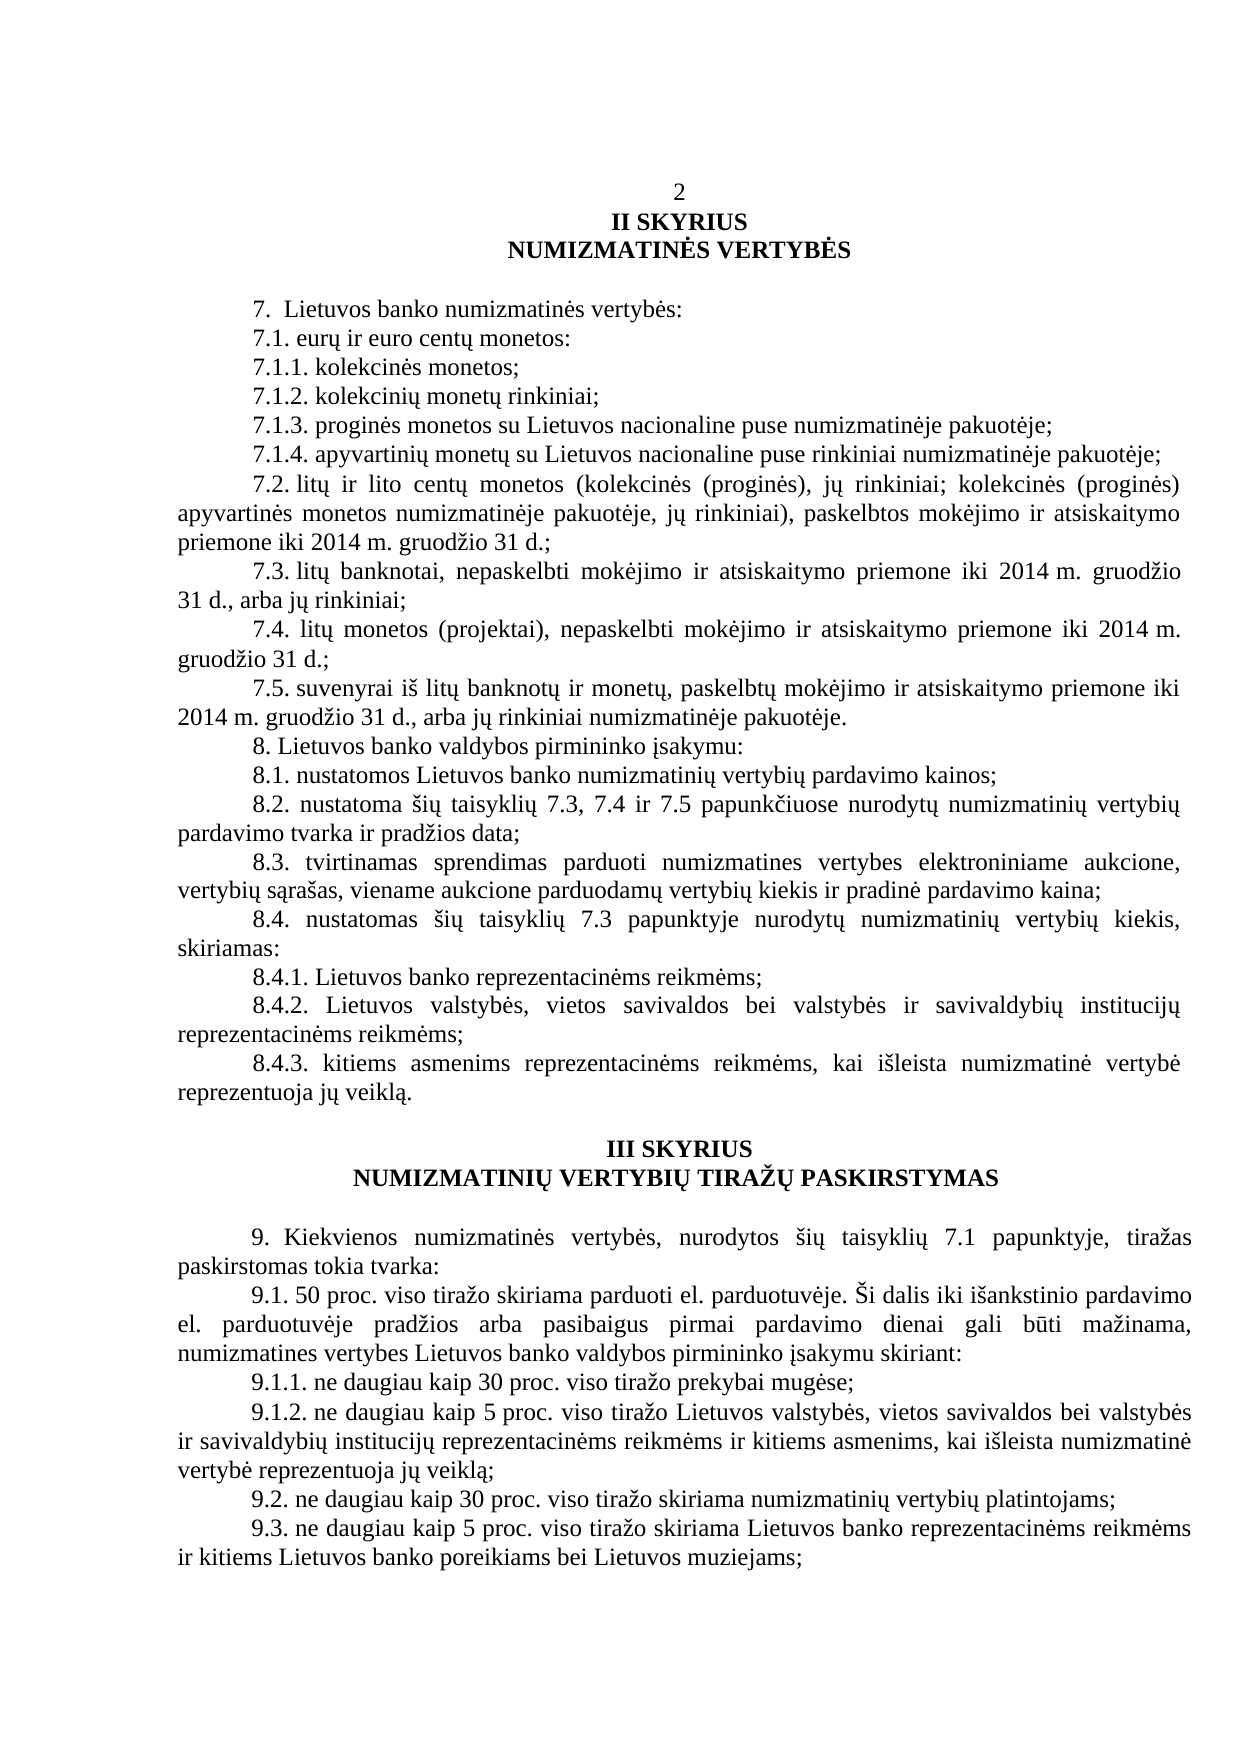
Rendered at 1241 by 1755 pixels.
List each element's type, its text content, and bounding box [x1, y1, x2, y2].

text 7.1.3. proginės monetos su Lietuvos nacionaline puse numizmatinėje pakuotėje; [177, 410, 1181, 439]
text 7.3. litų banknotai, nepaskelbti mokėjimo ir atsiskaitymo priemone iki 2014 m. gruodžio 31 d., arba jų rinkiniai; [177, 556, 1181, 614]
text 9.1. 50 proc. viso tiražo skiriama parduoti el. parduotuvėje. Ši dalis iki išankstinio pardavimo el. parduotuvėje pradžios arba pasibaigus pirmai pardavimo dienai gali būti mažinama, numizmatines vertybes Lietuvos banko valdybos pirmininko įsakymu skiriant: [177, 1280, 1192, 1367]
text 9.3. ne daugiau kaip 5 proc. viso tiražo skiriama Lietuvos banko reprezentacinėms reikmėms ir kitiems Lietuvos banko poreikiams bei Lietuvos muziejams; [177, 1513, 1192, 1572]
text 9.1.2. ne daugiau kaip 5 proc. viso tiražo Lietuvos valstybės, vietos savivaldos bei valstybės ir savivaldybių institucijų reprezentacinėms reikmėms ir kitiems asmenims, kai išleista numizmatinė vertybė reprezentuoja jų veiklą; [177, 1397, 1192, 1484]
text 8. Lietuvos banko valdybos pirmininko įsakymu: [252, 731, 1181, 760]
subtitle NUMIZMATINĖS VERTYBĖS [177, 235, 1181, 264]
text 9.2. ne daugiau kaip 30 proc. viso tiražo skiriama numizmatinių vertybių platintojams; [177, 1484, 1192, 1513]
text 9. Kiekvienos numizmatinės vertybės, nurodytos šių taisyklių 7.1 papunktyje, tiražas paskirstomas tokia tvarka: [177, 1222, 1192, 1280]
text 8.4.1. Lietuvos banko reprezentacinėms reikmėms; [177, 962, 1181, 990]
text 8.2. nustatoma šių taisyklių 7.3, 7.4 ir 7.5 papunkčiuose nurodytų numizmatinių vertybių pardavimo tvarka ir pradžios data; [177, 789, 1181, 847]
text 7.1.2. kolekcinių monetų rinkiniai; [177, 381, 1181, 410]
text 7.4. litų monetos (projektai), nepaskelbti mokėjimo ir atsiskaitymo priemone iki 2014 m. gruodžio 31 d.; [177, 614, 1181, 673]
subtitle II SKYRIUS [177, 207, 1181, 235]
text III SKYRIUS [177, 1134, 1181, 1163]
text 7. Lietuvos banko numizmatinės vertybės: [177, 294, 1181, 323]
text 7.1.1. kolekcinės monetos; [177, 352, 1181, 381]
text 7.5. suvenyrai iš litų banknotų ir monetų, paskelbtų mokėjimo ir atsiskaitymo priemone iki 2014 m. gruodžio 31 d., arba jų rinkiniai numizmatinėje pakuotėje. [177, 673, 1181, 731]
text 8.1. nustatomos Lietuvos banko numizmatinių vertybių pardavimo kainos; [177, 760, 1181, 789]
text 8.3. tvirtinamas sprendimas parduoti numizmatines vertybes elektroniniame aukcione, vertybių sąrašas, viename aukcione parduodamų vertybių kiekis ir pradinė pardavimo kaina; [177, 847, 1181, 904]
text NUMIZMATINIŲ VERTYBIŲ TIRAŽŲ PASKIRSTYMAS [177, 1163, 1181, 1192]
text 8.4.2. Lietuvos valstybės, vietos savivaldos bei valstybės ir savivaldybių institucijų reprezentacinėms reikmėms; [177, 990, 1181, 1048]
text 7.1.4. apyvartinių monetų su Lietuvos nacionaline puse rinkiniai numizmatinėje pakuotėje; [177, 439, 1181, 469]
text 7.2. litų ir lito centų monetos (kolekcinės (proginės), jų rinkiniai; kolekcinės (proginės) apyvartinės monetos numizmatinėje pakuotėje, jų rinkiniai), paskelbtos mokėjimo ir atsiskaitymo priemone iki 2014 m. gruodžio 31 d.; [177, 469, 1181, 556]
text 8.4. nustatomas šių taisyklių 7.3 papunktyje nurodytų numizmatinių vertybių kiekis, skiriamas: [177, 904, 1181, 962]
text 8.4.3. kitiems asmenims reprezentacinėms reikmėms, kai išleista numizmatinė vertybė reprezentuoja jų veiklą. [177, 1048, 1181, 1105]
text 7.1. eurų ir euro centų monetos: [177, 323, 1181, 352]
text 9.1.1. ne daugiau kaip 30 proc. viso tiražo prekybai mugėse; [177, 1367, 1192, 1397]
